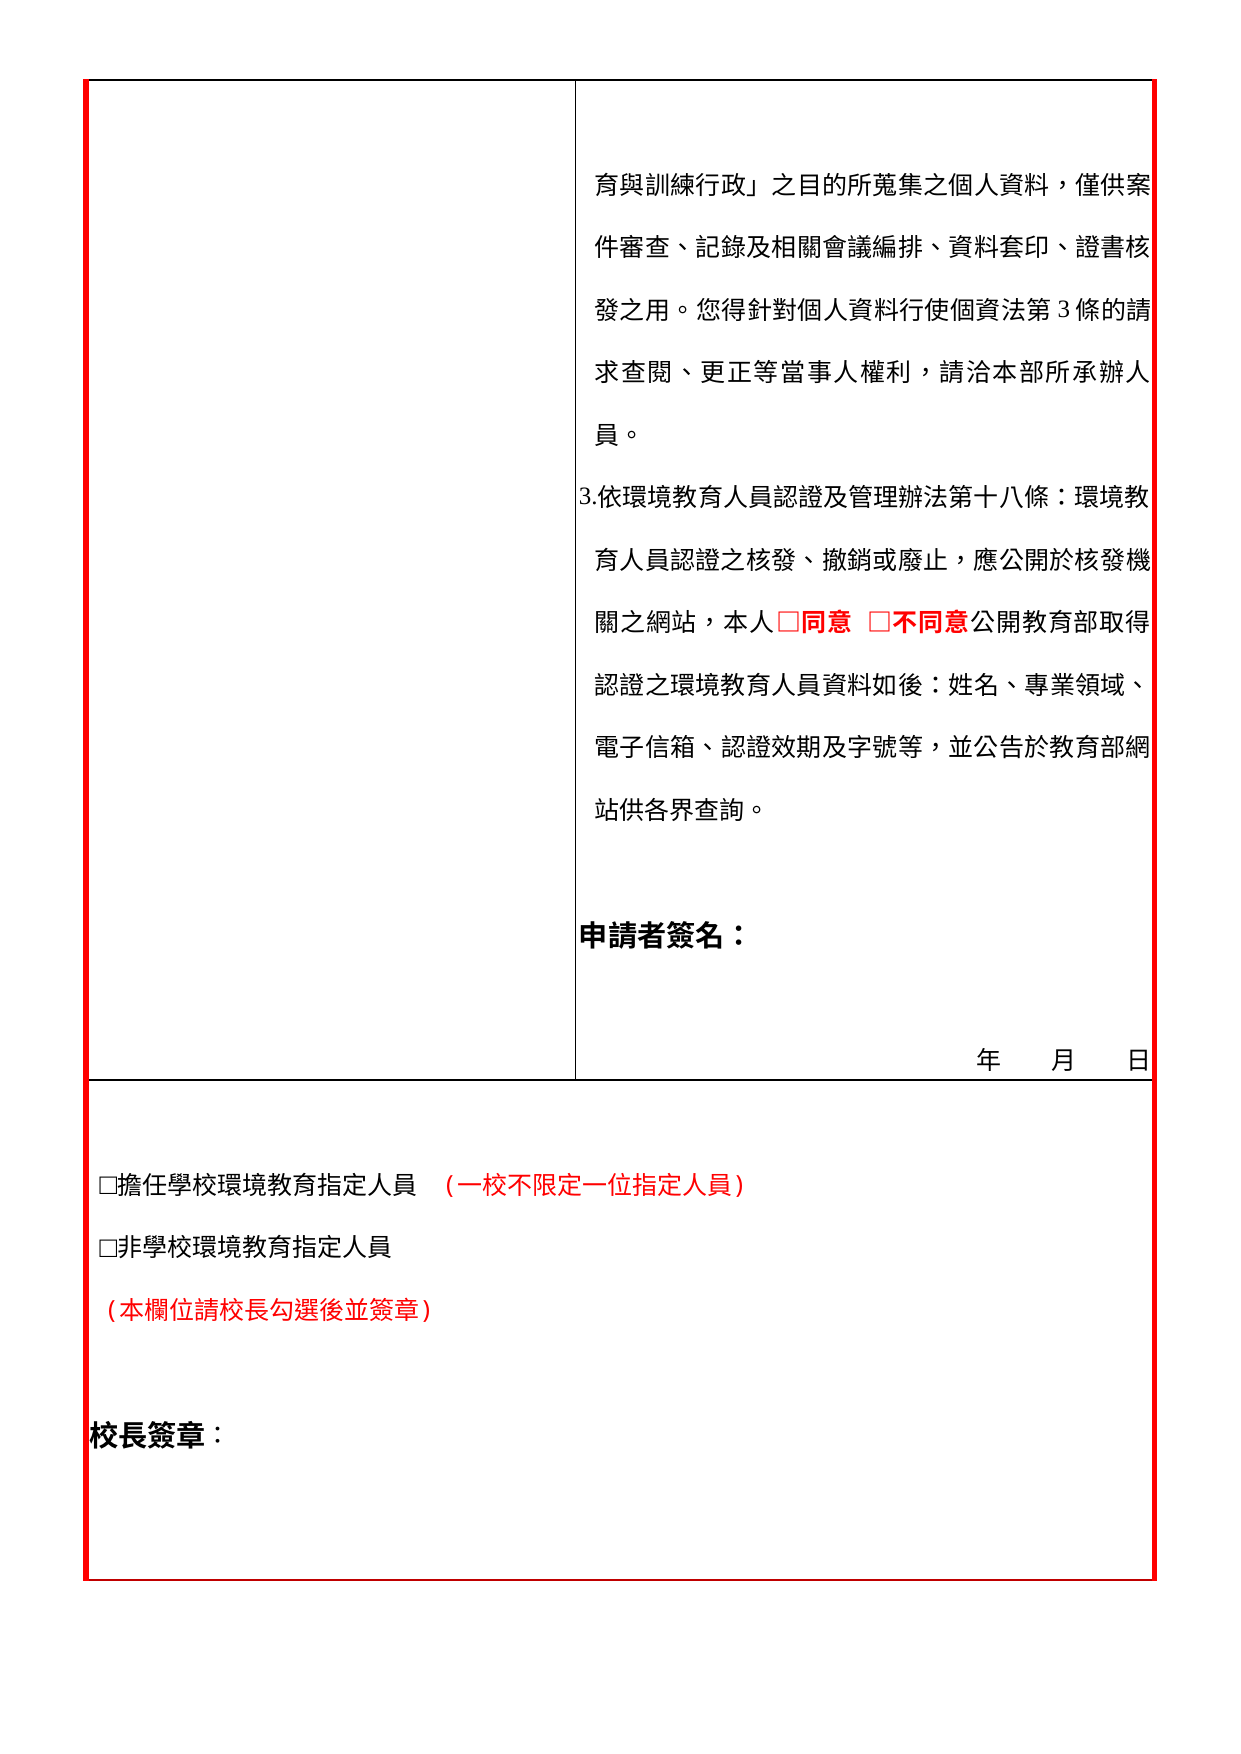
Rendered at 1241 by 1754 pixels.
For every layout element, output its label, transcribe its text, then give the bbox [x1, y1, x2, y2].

table_cell □擔任學校環境教育指定人員 (一校不限定一位指定人員) □非學校環境教育指定人員 (本欄位請校長勾選後並簽章) 校長簽章： [89, 1081, 1152, 1579]
table_cell 育與訓練行政」之目的所蒐集之個人資料，僅供案件審查、記錄及相關會議編排、資料套印、證書核發之用。您得針對個人資料行使個資法第3條的請求查閱、更正等當事人權利，請洽本部所承辦人員。 3.依環境教育人員認證及管理辦法第十八條：環境教育人員認證之核發、撤銷或廢止，應公開於核發機關之網站，本人□同意 □不同意公開教育部取得認證之環境教育人員資料如後：姓名、專業領域、電子信箱、認證效期及字號等，並公告於教育部網站供各界查詢。 申請者簽名： 年 月 日 [576, 81, 1152, 1079]
table_cell [89, 81, 575, 1079]
